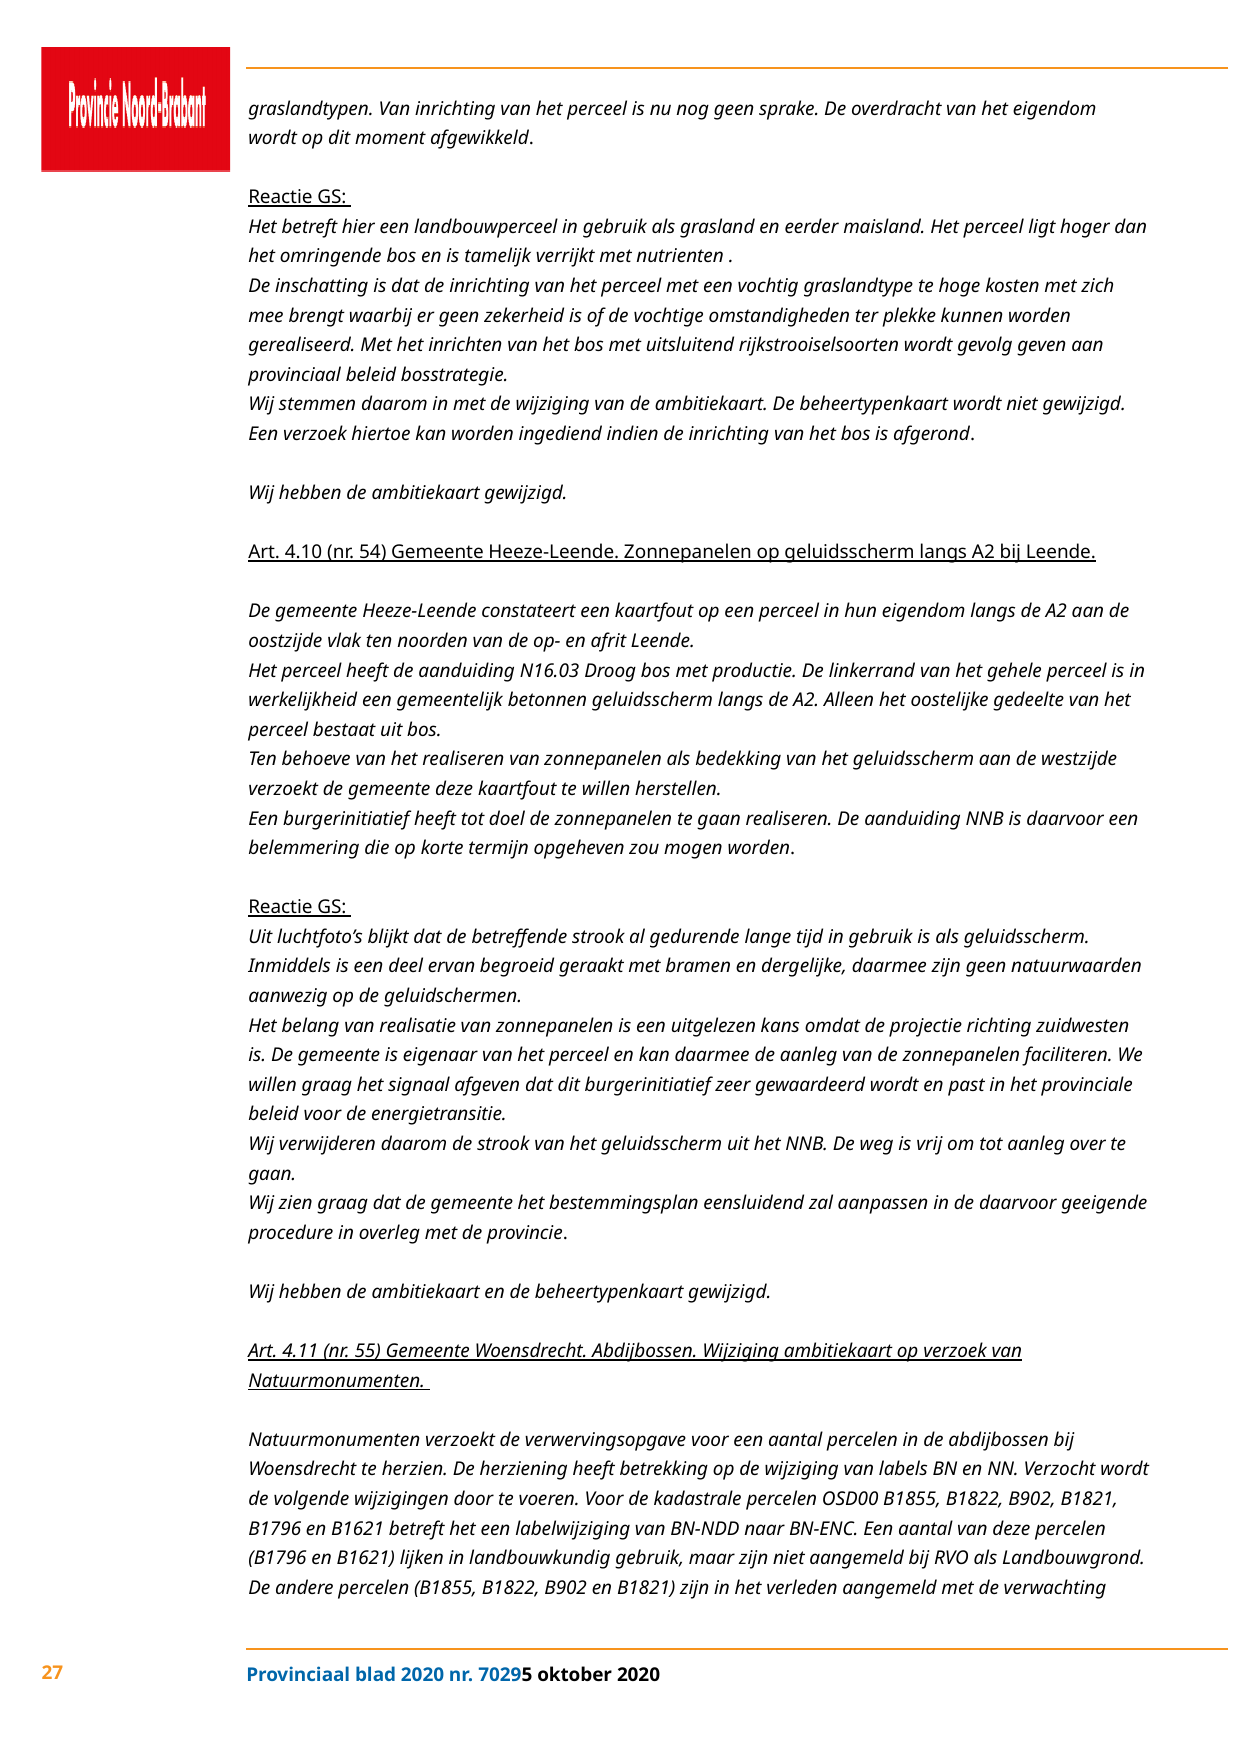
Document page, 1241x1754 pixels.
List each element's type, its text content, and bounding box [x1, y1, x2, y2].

text De inschatting is dat de inrichting van het perceel met een vochtig graslandtype te hoge kosten met zich mee brengt waarbij er geen zekerheid is of de vochtige omstandigheden ter plekke kunnen worden gerealiseerd. Met het inrichten van het bos met uitsluitend rijkstrooiselsoorten wordt gevolg geven aan provinciaal beleid bosstrategie. [248, 272, 1152, 387]
picture [41, 47, 231, 172]
text De gemeente Heeze-Leende constateert een kaartfout op een perceel in hun eigendom langs de A2 aan de oostzijde vlak ten noorden van de op- en afrit Leende. [248, 598, 1152, 653]
text Een burgerinitiatief heeft tot doel de zonnepanelen te gaan realiseren. De aanduiding NNB is daarvoor een belemmering die op korte termijn opgeheven zou mogen worden. [248, 805, 1152, 860]
text Art. 4.11 (nr. 55) Gemeente Woensdrecht. Abdijbossen. Wijziging ambitiekaart op verzoek van Natuurmonumenten. [248, 1337, 1152, 1393]
text Wij stemmen daarom in met de wijziging van de ambitiekaart. De beheertypenkaart wordt niet gewijzigd. Een verzoek hiertoe kan worden ingediend indien de inrichting van het bos is afgerond. [248, 391, 1152, 446]
text Reactie GS: [248, 183, 1152, 209]
text Wij verwijderen daarom de strook van het geluidsscherm uit het NNB. De weg is vrij om tot aanleg over te gaan. [248, 1130, 1152, 1186]
text Reactie GS: [248, 893, 1152, 919]
text Art. 4.10 (nr. 54) Gemeente Heeze-Leende. Zonnepanelen op geluidsscherm langs A2 bij Leende. [248, 538, 1152, 564]
text Ten behoeve van het realiseren van zonnepanelen als bedekking van het geluidsscherm aan de westzijde verzoekt de gemeente deze kaartfout te willen herstellen. [248, 746, 1152, 801]
text graslandtypen. Van inrichting van het perceel is nu nog geen sprake. De overdracht van het eigendom wordt op dit moment afgewikkeld. [248, 95, 1152, 150]
text Het belang van realisatie van zonnepanelen is een uitgelezen kans omdat de projectie richting zuidwesten is. De gemeente is eigenaar van het perceel en kan daarmee de aanleg van de zonnepanelen faciliteren. We willen graag het signaal afgeven dat dit burgerinitiatief zeer gewaardeerd wordt en past in het provinciale beleid voor de energietransitie. [248, 1012, 1152, 1126]
text Wij hebben de ambitiekaart gewijzigd. [248, 479, 1152, 505]
text Wij hebben de ambitiekaart en de beheertypenkaart gewijzigd. [248, 1278, 1152, 1304]
text Uit luchtfoto’s blijkt dat de betreffende strook al gedurende lange tijd in gebruik is als geluidsscherm. Inmiddels is een deel ervan begroeid geraakt met bramen en dergelijke, daarmee zijn geen natuurwaarden aanwezig op de geluidschermen. [248, 923, 1152, 1008]
text Natuurmonumenten verzoekt de verwervingsopgave voor een aantal percelen in de abdijbossen bij Woensdrecht te herzien. De herziening heeft betrekking op de wijziging van labels BN en NN. Verzocht wordt de volgende wijzigingen door te voeren. Voor de kadastrale percelen OSD00 B1855, B1822, B902, B1821, B1796 en B1621 betreft het een labelwijziging van BN-NDD naar BN-ENC. Een aantal van deze percelen (B1796 en B1621) lijken in landbouwkundig gebruik, maar zijn niet aangemeld bij RVO als Landbouwgrond. De andere percelen (B1855, B1822, B902 en B1821) zijn in het verleden aangemeld met de verwachting [248, 1426, 1152, 1600]
text Het betreft hier een landbouwperceel in gebruik als grasland en eerder maisland. Het perceel ligt hoger dan het omringende bos en is tamelijk verrijkt met nutrienten . [248, 213, 1152, 268]
text Wij zien graag dat de gemeente het bestemmingsplan eensluidend zal aanpassen in de daarvoor geeigende procedure in overleg met de provincie. [248, 1189, 1152, 1245]
text Het perceel heeft de aanduiding N16.03 Droog bos met productie. De linkerrand van het gehele perceel is in werkelijkheid een gemeentelijk betonnen geluidsscherm langs de A2. Alleen het oostelijke gedeelte van het perceel bestaat uit bos. [248, 657, 1152, 742]
